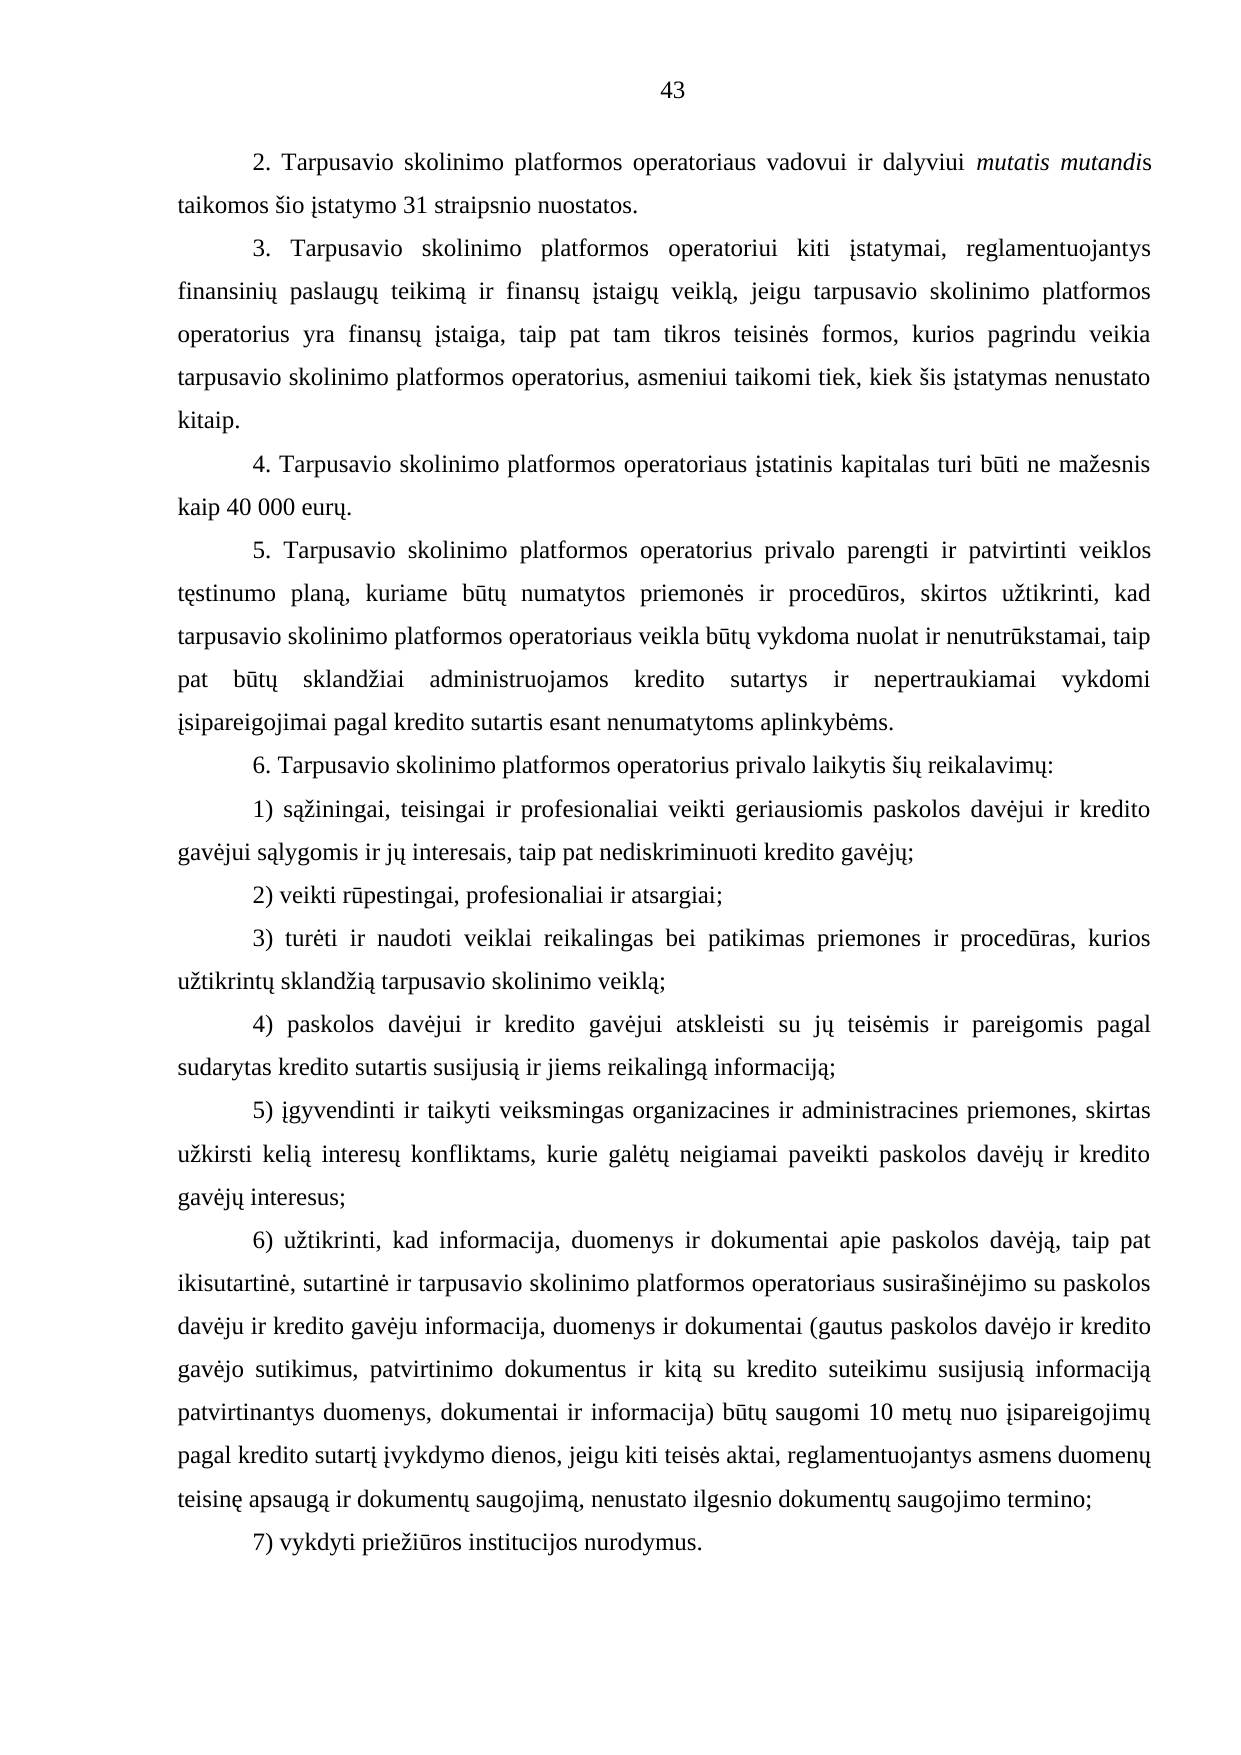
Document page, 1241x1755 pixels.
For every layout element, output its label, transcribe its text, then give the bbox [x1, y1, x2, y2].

text 1) sąžiningai, teisingai ir profesionaliai veikti geriausiomis paskolos davėjui ir kredito gavėjui sąlygomis ir jų interesais, taip pat nediskriminuoti kredito gavėjų; [177, 794, 1152, 866]
text 4. Tarpusavio skolinimo platformos operatoriaus įstatinis kapitalas turi būti ne mažesnis kaip 40 000 eurų. [177, 449, 1152, 521]
text 2) veikti rūpestingai, profesionaliai ir atsargiai; [177, 880, 1152, 909]
text 6) užtikrinti, kad informacija, duomenys ir dokumentai apie paskolos davėją, taip pat ikisutartinė, sutartinė ir tarpusavio skolinimo platformos operatoriaus susirašinėjimo su paskolos davėju ir kredito gavėju informacija, duomenys ir dokumentai (gautus paskolos davėjo ir kredito gavėjo sutikimus, patvirtinimo dokumentus ir kitą su kredito suteikimu susijusią informaciją patvirtinantys duomenys, dokumentai ir informacija) būtų saugomi 10 metų nuo įsipareigojimų pagal kredito sutartį įvykdymo dienos, jeigu kiti teisės aktai, reglamentuojantys asmens duomenų teisinę apsaugą ir dokumentų saugojimą, nenustato ilgesnio dokumentų saugojimo termino; [177, 1225, 1152, 1512]
text 6. Tarpusavio skolinimo platformos operatorius privalo laikytis šių reikalavimų: [177, 751, 1152, 779]
text 5. Tarpusavio skolinimo platformos operatorius privalo parengti ir patvirtinti veiklos tęstinumo planą, kuriame būtų numatytos priemonės ir procedūros, skirtos užtikrinti, kad tarpusavio skolinimo platformos operatoriaus veikla būtų vykdoma nuolat ir nenutrūkstamai, taip pat būtų sklandžiai administruojamos kredito sutartys ir nepertraukiamai vykdomi įsipareigojimai pagal kredito sutartis esant nenumatytoms aplinkybėms. [177, 535, 1152, 736]
text 3. Tarpusavio skolinimo platformos operatoriui kiti įstatymai, reglamentuojantys finansinių paslaugų teikimą ir finansų įstaigų veiklą, jeigu tarpusavio skolinimo platformos operatorius yra finansų įstaiga, taip pat tam tikros teisinės formos, kurios pagrindu veikia tarpusavio skolinimo platformos operatorius, asmeniui taikomi tiek, kiek šis įstatymas nenustato kitaip. [177, 233, 1152, 434]
text 7) vykdyti priežiūros institucijos nurodymus. [177, 1527, 1152, 1556]
text 5) įgyvendinti ir taikyti veiksmingas organizacines ir administracines priemones, skirtas užkirsti kelią interesų konfliktams, kurie galėtų neigiamai paveikti paskolos davėjų ir kredito gavėjų interesus; [177, 1096, 1152, 1211]
text 3) turėti ir naudoti veiklai reikalingas bei patikimas priemones ir procedūras, kurios užtikrintų sklandžią tarpusavio skolinimo veiklą; [177, 923, 1152, 995]
text 4) paskolos davėjui ir kredito gavėjui atskleisti su jų teisėmis ir pareigomis pagal sudarytas kredito sutartis susijusią ir jiems reikalingą informaciją; [177, 1009, 1152, 1081]
text 2. Tarpusavio skolinimo platformos operatoriaus vadovui ir dalyviui mutatis mutandis taikomos šio įstatymo 31 straipsnio nuostatos. [177, 147, 1152, 219]
